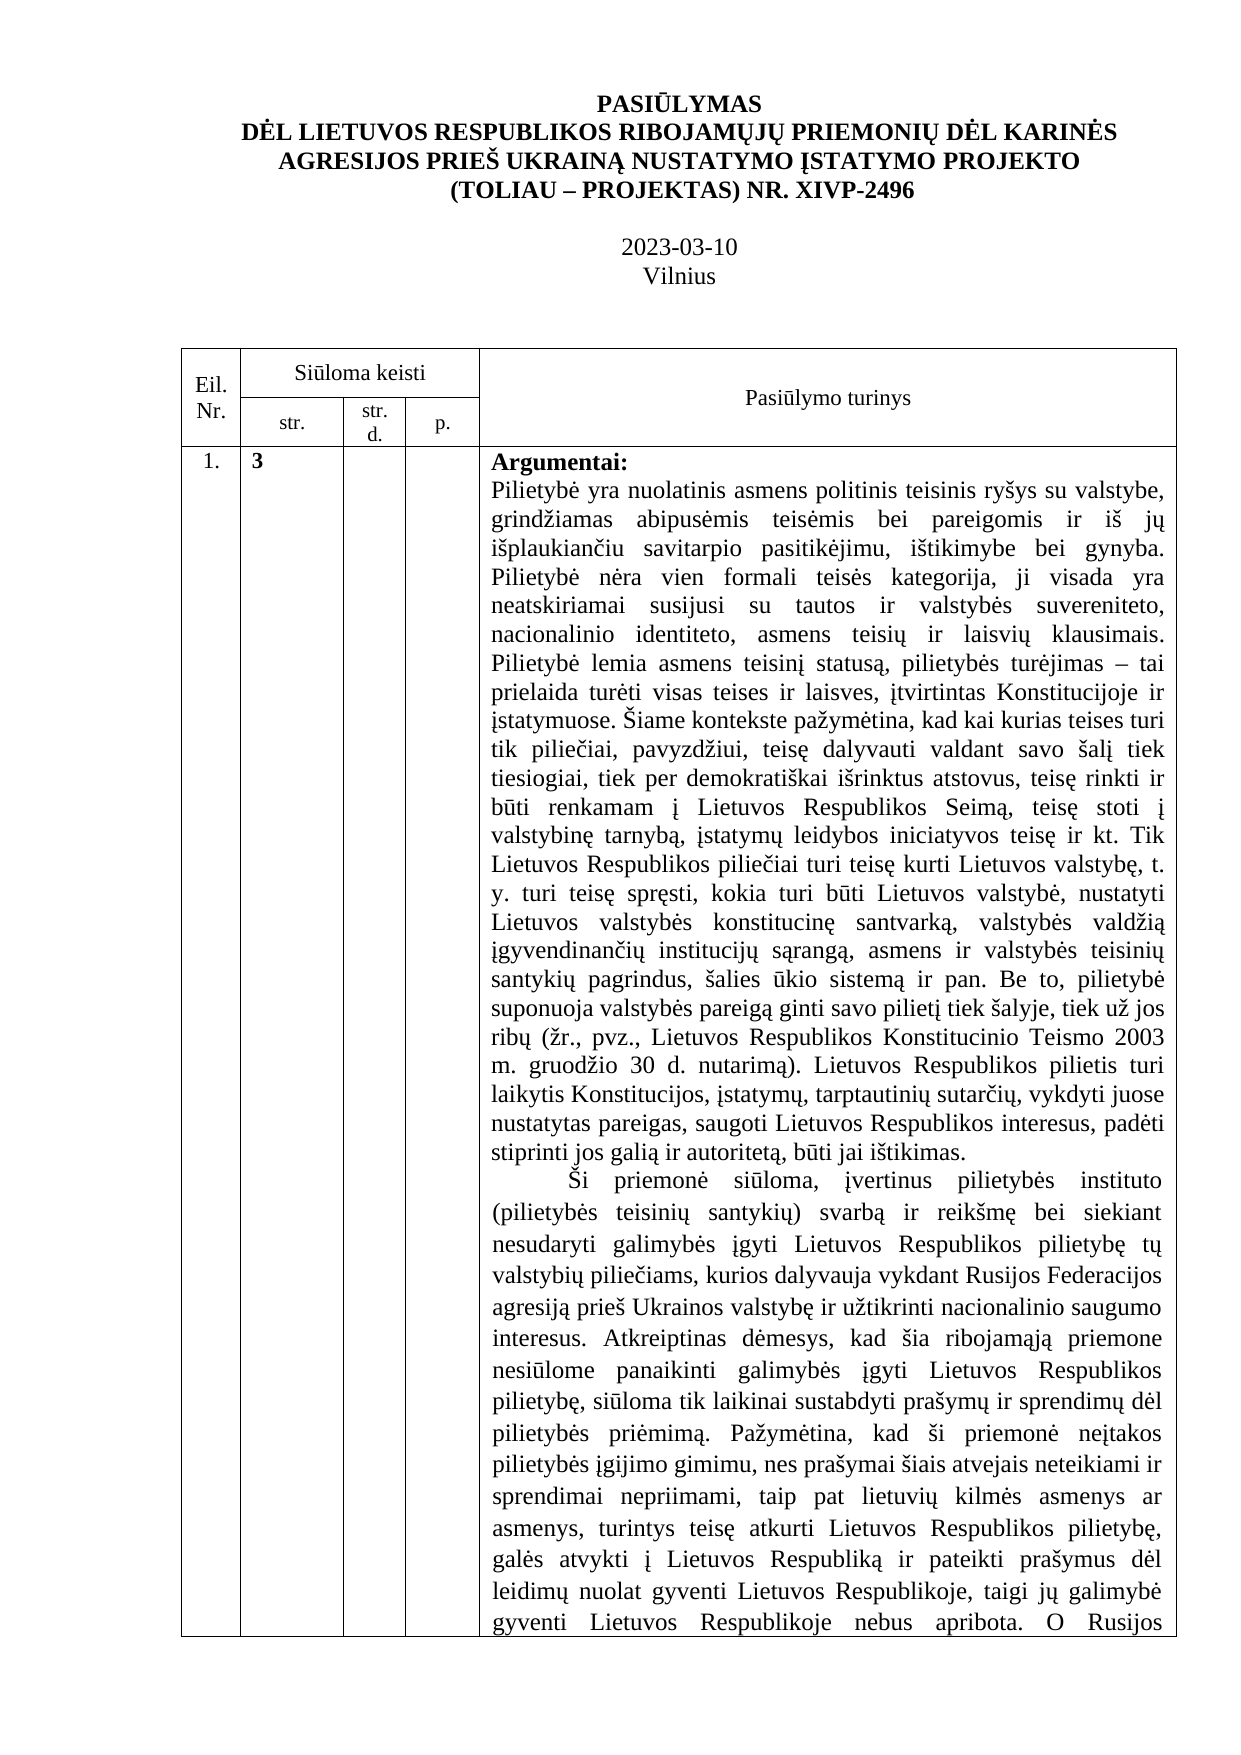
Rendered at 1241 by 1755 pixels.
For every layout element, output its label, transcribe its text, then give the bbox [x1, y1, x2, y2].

table_header Pasiūlymo turinys [480, 349, 1176, 446]
table_cell [406, 447, 479, 1636]
table_cell 3 [241, 447, 343, 1636]
text PASIŪLYMAS [177, 89, 1181, 117]
text (toliau – projektas) NR. XIVP-2496 [177, 175, 1181, 204]
text 2023-03-10 [177, 232, 1181, 261]
table_cell p. [406, 398, 479, 446]
text Vilnius [177, 261, 1181, 290]
table_cell Argumentai: Pilietybė yra nuolatinis asmens politinis teisinis ryšys su valstybe, grindžiamas abipusėmis teisėmis bei pareigomis ir iš jų išplaukiančiu savitarpio pasitikėjimu, ištikimybe bei gynyba. Pilietybė nėra vien formali teisės kategorija, ji visada yra neatskiriamai susijusi su tautos ir valstybės suvereniteto, nacionalinio identiteto, asmens teisių ir laisvių klausimais. Pilietybė lemia asmens teisinį statusą, pilietybės turėjimas – tai prielaida turėti visas teises ir laisves, įtvirtintas Konstitucijoje ir įstatymuose. Šiame kontekste pažymėtina, kad kai kurias teises turi tik piliečiai, pavyzdžiui, teisę dalyvauti valdant savo šalį tiek tiesiogiai, tiek per demokratiškai išrinktus atstovus, teisę rinkti ir būti renkamam į Lietuvos Respublikos Seimą, teisę stoti į valstybinę tarnybą, įstatymų leidybos iniciatyvos teisę ir kt. Tik Lietuvos Respublikos piliečiai turi teisę kurti Lietuvos valstybę, t. y. turi teisę spręsti, kokia turi būti Lietuvos valstybė, nustatyti Lietuvos valstybės konstitucinę santvarką, valstybės valdžią įgyvendinančių institucijų sąrangą, asmens ir valstybės teisinių santykių pagrindus, šalies ūkio sistemą ir pan. Be to, pilietybė suponuoja valstybės pareigą ginti savo pilietį tiek šalyje, tiek už jos ribų (žr., pvz., Lietuvos Respublikos Konstitucinio Teismo 2003 m. gruodžio 30 d. nutarimą). Lietuvos Respublikos pilietis turi laikytis Konstitucijos, įstatymų, tarptautinių sutarčių, vykdyti juose nustatytas pareigas, saugoti Lietuvos Respublikos interesus, padėti stiprinti jos galią ir autoritetą, būti jai ištikimas. Ši priemonė siūloma, įvertinus pilietybės instituto (pilietybės teisinių santykių) svarbą ir reikšmę bei siekiant nesudaryti galimybės įgyti Lietuvos Respublikos pilietybę tų valstybių piliečiams, kurios dalyvauja vykdant Rusijos Federacijos agresiją prieš Ukrainos valstybę ir užtikrinti nacionalinio saugumo interesus. Atkreiptinas dėmesys, kad šia ribojamąją priemone nesiūlome panaikinti galimybės įgyti Lietuvos Respublikos pilietybę, siūloma tik laikinai sustabdyti prašymų ir sprendimų dėl pilietybės priėmimą. Pažymėtina, kad ši priemonė neįtakos pilietybės įgijimo gimimu, nes prašymai šiais atvejais neteikiami ir sprendimai nepriimami, taip pat lietuvių kilmės asmenys ar asmenys, turintys teisę atkurti Lietuvos Respublikos pilietybę, galės atvykti į Lietuvos Respubliką ir pateikti prašymus dėl leidimų nuolat gyventi Lietuvos Respublikoje, taigi jų galimybė gyventi Lietuvos Respublikoje nebus apribota. O Rusijos Federacijos ir Baltarusijos Respublikos piliečiai, kurie jau gyvena Lietuvos Respublikoje turėdami išduotus leidimus laikinai ar nuolat gyventi Lietuvos Respublikoje, ir toliau galėtų gyventi Lietuvoje, tačiau nebūtų priimami jų prašymai dėl pilietybės ir jų pilietybės klausimai nebūtų sprendžiami, išskyrus numatytą išimtį. Siūloma nestabdyti prašymų ir sprendimų priėmimo, kai asmuo pats atsisako Lietuvos Respublikos pilietybės arba kai asmuo yra įgijęs kitos valstybės pilietybę. Duomenys apie sprendimų dėl Lietuvos Respublikos pilietybės priėmimą: – 2021 m. Lietuvos Respublikos pilietybė natūralizacijos tvarka suteikta 33 Baltarusijos Respublikos ir 45 Rusijos Federacijos piliečiams, o 2022 m. – 16 Baltarusijos Respublikos ir 29 Rusijos Federacijos piliečiams. – 2021 m. Lietuvos Respublikos pilietybė supaprastinta tvarka suteikta 34 Baltarusijos Respublikos ir 34 Rusijos Federacijos piliečiams, o 2022 m. – 6 Baltarusijos Respublikos ir 17 Rusijos Federacijos piliečių. – 2021 m. Lietuvos Respublikos pilietybė grąžinta 3 Baltarusijos Respublikos ir 15 Rusijos Federacijos piliečių, o 2022 m. – 6 Baltarusijos Respublikos ir 16 Rusijos Federacijos piliečių. – 2021 m. Lietuvos Respublikos pilietybę atkūrė 17 Baltarusijos Respublikos ir 77 Rusijos Federacijos piliečiai, o 2022 m. – 10 Baltarusijos Respublikos ir 88 Rusijos Federacijos piliečiai. Pasiūlymas: Papildyti Projekto 3 straipsnį ribojamąją priemone ir ją išdėstyti taip: „Sustabdomas Rusijos Federacijos ir Baltarusijos Respublikos piliečių prašymų ir sprendimų dėl Lietuvos Respublikos pilietybės priėmimas, išskyrus atvejus, kai prašymas pateikiamas dėl Lietuvos Respublikos pilietybės atsisakymo arba kai sprendimas priimamas dėl Lietuvos Respublikos pilietybės netekimo atsisakius Lietuvos Respublikos pilietybės ar įgijus kitos valstybės pilietybę.“ [480, 447, 1176, 1636]
table_header Eil. Nr. [182, 349, 240, 446]
table_header Siūloma keisti [241, 349, 479, 397]
table_cell str. [241, 398, 343, 446]
table_cell [344, 447, 405, 1636]
table_cell 1. [182, 447, 240, 1636]
table_cell str. d. [344, 398, 405, 446]
text DĖL Lietuvos Respublikos RIBOJAMŲJŲ PRIEMONIŲ DĖL KARINĖS AGRESIJOS PRIEŠ UKRAINĄ NUSTATYMO ĮSTATYMO projektO [177, 117, 1181, 175]
